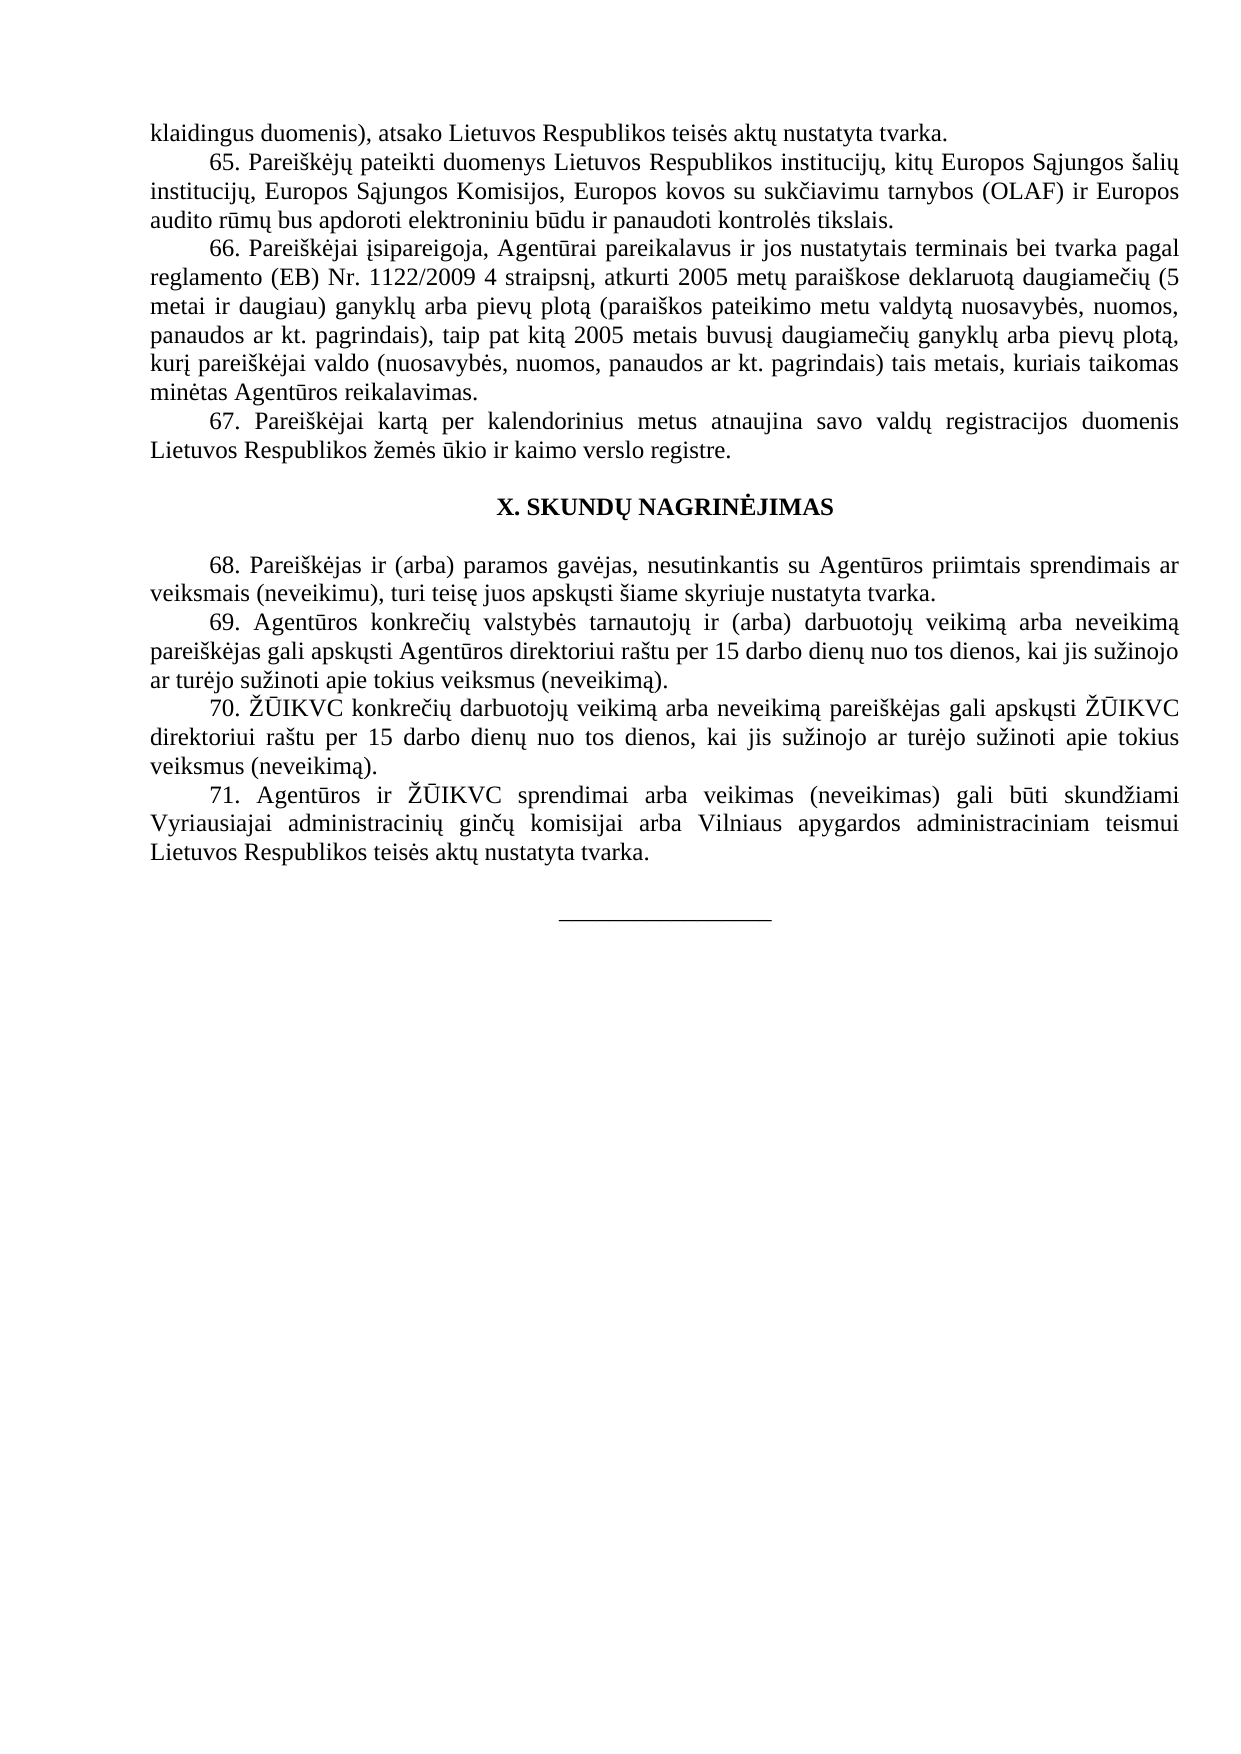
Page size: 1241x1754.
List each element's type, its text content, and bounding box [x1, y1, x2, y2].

text 69. Agentūros konkrečių valstybės tarnautojų ir (arba) darbuotojų veikimą arba neveikimą pareiškėjas gali apskųsti Agentūros direktoriui raštu per 15 darbo dienų nuo tos dienos, kai jis sužinojo ar turėjo sužinoti apie tokius veiksmus (neveikimą). [150, 607, 1180, 693]
text 70. ŽŪIKVC konkrečių darbuotojų veikimą arba neveikimą pareiškėjas gali apskųsti ŽŪIKVC direktoriui raštu per 15 darbo dienų nuo tos dienos, kai jis sužinojo ar turėjo sužinoti apie tokius veiksmus (neveikimą). [150, 693, 1180, 780]
text _________________ [150, 895, 1180, 923]
text klaidingus duomenis), atsako Lietuvos Respublikos teisės aktų nustatyta tvarka. [150, 118, 1180, 147]
text 71. Agentūros ir ŽŪIKVC sprendimai arba veikimas (neveikimas) gali būti skundžiami Vyriausiajai administracinių ginčų komisijai arba Vilniaus apygardos administraciniam teismui Lietuvos Respublikos teisės aktų nustatyta tvarka. [150, 780, 1180, 866]
text 65. Pareiškėjų pateikti duomenys Lietuvos Respublikos institucijų, kitų Europos Sąjungos šalių institucijų, Europos Sąjungos Komisijos, Europos kovos su sukčiavimu tarnybos (OLAF) ir Europos audito rūmų bus apdoroti elektroniniu būdu ir panaudoti kontrolės tikslais. [150, 147, 1180, 233]
text 67. Pareiškėjai kartą per kalendorinius metus atnaujina savo valdų registracijos duomenis Lietuvos Respublikos žemės ūkio ir kaimo verslo registre. [150, 406, 1180, 463]
text 66. Pareiškėjai įsipareigoja, Agentūrai pareikalavus ir jos nustatytais terminais bei tvarka pagal reglamento (EB) Nr. 1122/2009 4 straipsnį, atkurti 2005 metų paraiškose deklaruotą daugiamečių (5 metai ir daugiau) ganyklų arba pievų plotą (paraiškos pateikimo metu valdytą nuosavybės, nuomos, panaudos ar kt. pagrindais), taip pat kitą 2005 metais buvusį daugiamečių ganyklų arba pievų plotą, kurį pareiškėjai valdo (nuosavybės, nuomos, panaudos ar kt. pagrindais) tais metais, kuriais taikomas minėtas Agentūros reikalavimas. [150, 233, 1180, 406]
text 68. Pareiškėjas ir (arba) paramos gavėjas, nesutinkantis su Agentūros priimtais sprendimais ar veiksmais (neveikimu), turi teisę juos apskųsti šiame skyriuje nustatyta tvarka. [150, 550, 1180, 607]
text X. SKUNDŲ NAGRINĖJIMAS [150, 492, 1180, 521]
